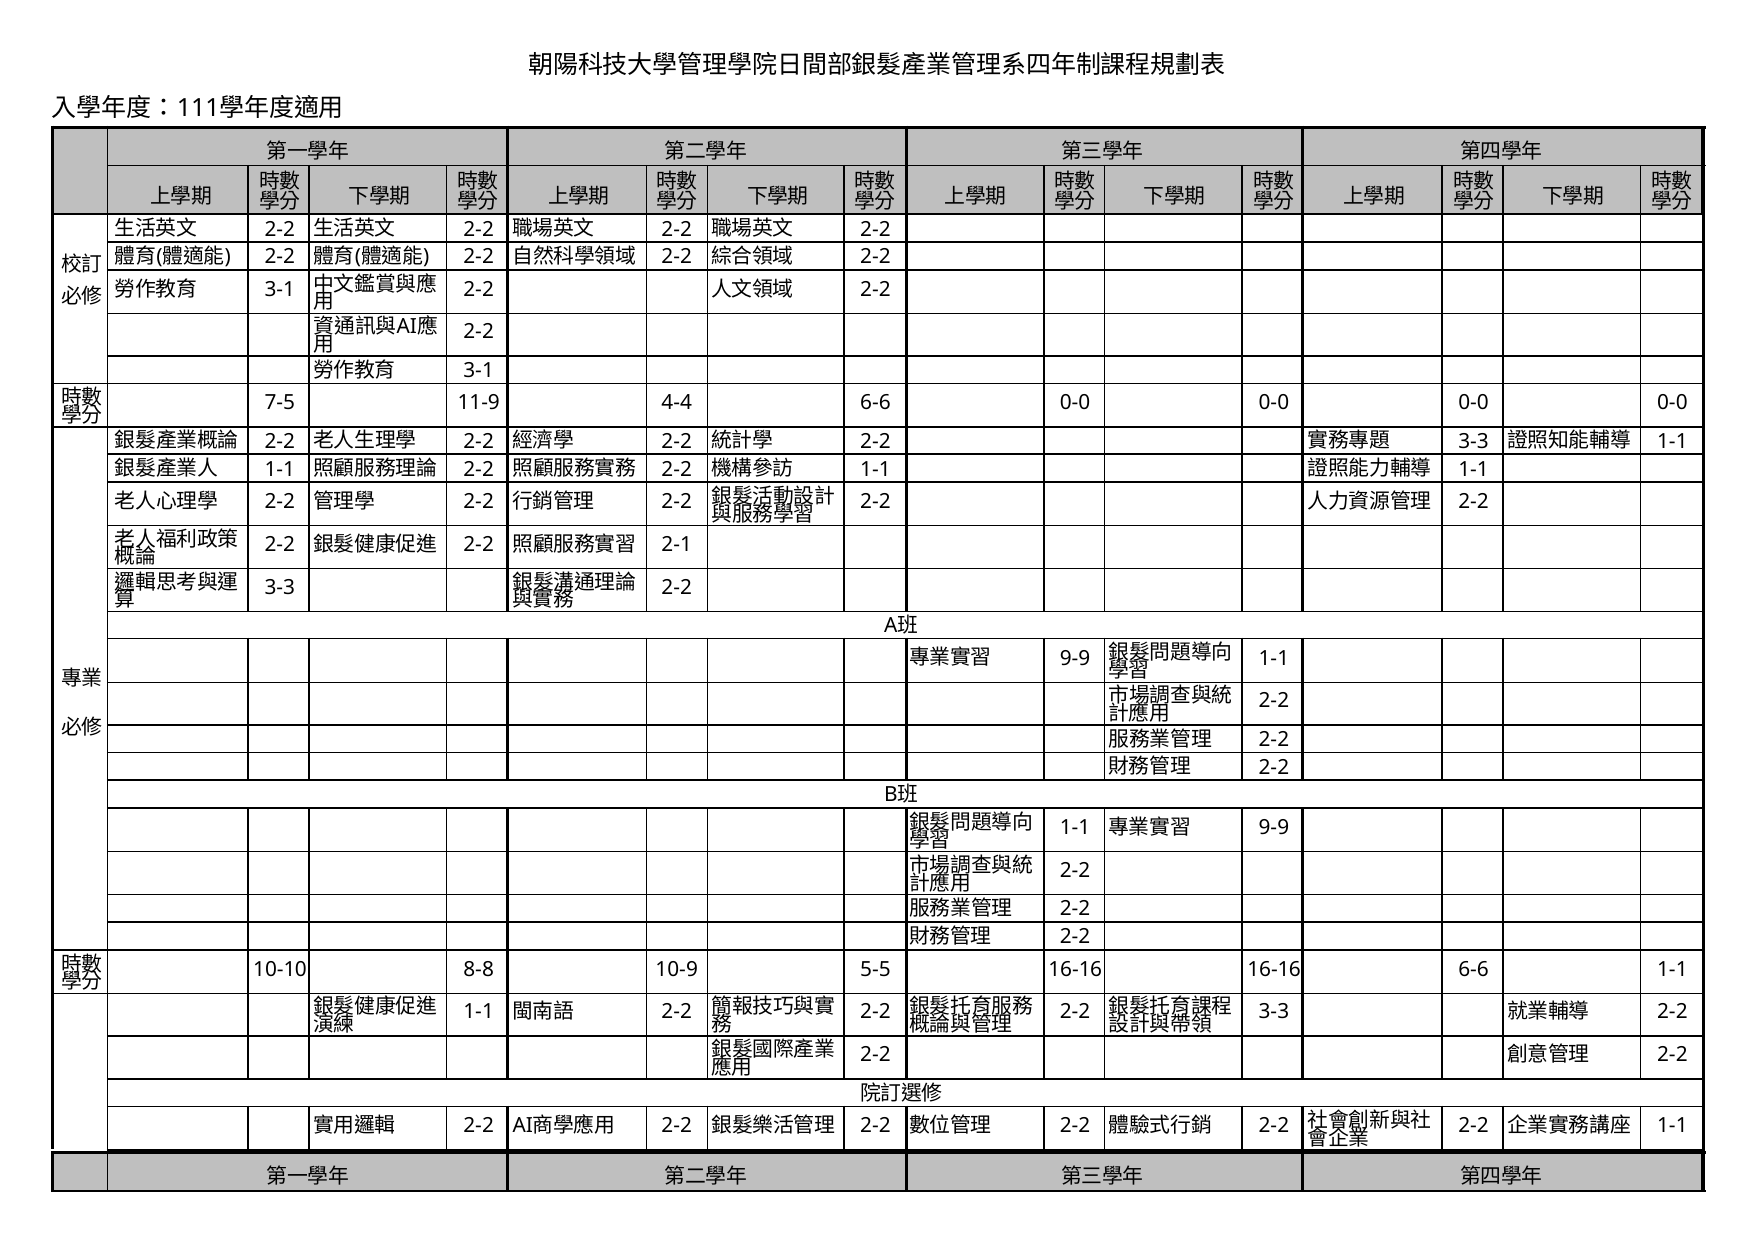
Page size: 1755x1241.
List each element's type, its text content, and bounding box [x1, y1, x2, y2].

table_cell 中文鑑賞與應 用 [310, 271, 446, 312]
table_cell [1641, 455, 1702, 481]
table_cell [1243, 526, 1301, 568]
table_cell [1243, 852, 1301, 894]
table_cell [1105, 357, 1241, 382]
table_cell [1304, 357, 1441, 382]
table_cell [447, 726, 506, 751]
table_cell [1105, 428, 1241, 453]
table_cell [647, 809, 707, 851]
table_cell 0-0 [1045, 384, 1104, 426]
table_cell 財務管理 [1105, 753, 1241, 779]
table_cell [1443, 809, 1502, 851]
table_cell [708, 951, 843, 992]
table_cell [310, 809, 446, 851]
table_cell 9-9 [1243, 809, 1301, 851]
table_cell [1045, 428, 1104, 453]
table_cell 時數 學分 [447, 166, 506, 213]
table_cell 邏輯思考與運 算 [108, 569, 247, 611]
table_cell [1641, 895, 1702, 921]
table_cell 0-0 [1641, 384, 1702, 426]
table_cell [1304, 314, 1441, 355]
table_cell 時數 學分 [1443, 166, 1502, 213]
table_cell [509, 683, 646, 724]
table_cell 2-2 [1243, 683, 1301, 724]
table_cell 老人心理學 [108, 483, 247, 525]
table_cell [1105, 951, 1241, 992]
table_cell 經濟學 [509, 428, 646, 453]
table_cell 0-0 [1443, 384, 1502, 426]
table_cell 銀髮活動設計 與服務學習 [708, 483, 843, 525]
table_cell [1045, 1037, 1104, 1078]
table_cell 時數 學分 [249, 166, 308, 213]
table_cell 4-4 [647, 384, 707, 426]
table_cell [1304, 569, 1441, 611]
table_cell 2-2 [845, 1107, 905, 1149]
table_cell [310, 1037, 446, 1078]
table_header 第四學年 [1304, 129, 1701, 165]
table_cell [249, 852, 308, 894]
table_cell 專業必修 [54, 428, 107, 949]
table_cell 銀髮產業概論 [108, 428, 247, 453]
table_cell [708, 726, 843, 751]
table_cell 2-2 [1045, 852, 1104, 894]
table_cell [447, 753, 506, 779]
table_cell [1304, 809, 1441, 851]
table_cell [1105, 455, 1241, 481]
table_cell [908, 951, 1043, 992]
table_cell [249, 314, 308, 355]
table_cell [509, 1037, 646, 1078]
table_cell 資通訊與AI應 用 [310, 314, 446, 355]
table_cell [845, 923, 905, 949]
table_cell [1045, 271, 1104, 312]
table_cell [1243, 314, 1301, 355]
table_cell [509, 951, 646, 992]
table_cell [708, 923, 843, 949]
table_cell [1243, 483, 1301, 525]
table_header 第一學年 [108, 129, 506, 165]
table_cell 服務業管理 [908, 895, 1043, 921]
table_cell [108, 1107, 247, 1149]
table_cell 照顧服務理論 [310, 455, 446, 481]
table_cell [1443, 639, 1502, 681]
table_cell [1443, 726, 1502, 751]
table_cell 2-2 [845, 215, 905, 241]
table_cell [1443, 753, 1502, 779]
table_cell 2-2 [447, 483, 506, 525]
table_cell [108, 726, 247, 751]
table_cell 下學期 [1105, 166, 1241, 213]
table_cell 銀髮問題導向 學習 [908, 809, 1043, 851]
table_cell 2-2 [647, 569, 707, 611]
table_cell 機構參訪 [708, 455, 843, 481]
table_cell 2-2 [1243, 753, 1301, 779]
table_cell [1443, 923, 1502, 949]
table_cell [1504, 526, 1640, 568]
table_cell [108, 357, 247, 382]
table_cell [1641, 357, 1702, 382]
table_cell [1504, 483, 1640, 525]
table_cell [845, 357, 905, 382]
table_cell [845, 895, 905, 921]
table_cell 數位管理 [908, 1107, 1043, 1149]
table_cell 2-2 [1443, 483, 1502, 525]
table_cell 證照能力輔導 [1304, 455, 1441, 481]
table_cell [1443, 895, 1502, 921]
table_cell 2-2 [249, 483, 308, 525]
table_cell 11-9 [447, 384, 506, 426]
table_cell [1304, 526, 1441, 568]
table_cell 2-2 [1243, 726, 1301, 751]
table_cell [908, 569, 1043, 611]
table_cell [1443, 314, 1502, 355]
table_cell [908, 215, 1043, 241]
table_cell 2-2 [647, 994, 707, 1035]
table_cell [447, 1037, 506, 1078]
table_cell 行銷管理 [509, 483, 646, 525]
table_cell 2-2 [1045, 1107, 1104, 1149]
table_cell 照顧服務實習 [509, 526, 646, 568]
table_cell 1-1 [447, 994, 506, 1035]
table_header 第三學年 [908, 1154, 1301, 1190]
table_cell 時數 學分 [647, 166, 707, 213]
table_cell 銀髮產業人 [108, 455, 247, 481]
table_cell [509, 639, 646, 681]
table_cell [1243, 215, 1301, 241]
table_cell [1504, 809, 1640, 851]
table_cell 時數 學分 [1045, 166, 1104, 213]
table_cell [1504, 895, 1640, 921]
table_cell 人力資源管理 [1304, 483, 1441, 525]
table_cell 8-8 [447, 951, 506, 992]
table_cell 5-5 [845, 951, 905, 992]
table_cell [1243, 243, 1301, 269]
table_cell 3-3 [1443, 428, 1502, 453]
table_cell [708, 852, 843, 894]
table_cell [108, 809, 247, 851]
table_cell 2-2 [1243, 1107, 1301, 1149]
table_cell [54, 994, 107, 1149]
table_cell 10-9 [647, 951, 707, 992]
table_cell [1304, 271, 1441, 312]
table_cell [1304, 384, 1441, 426]
table_cell [1641, 271, 1702, 312]
table_cell 下學期 [708, 166, 843, 213]
table_cell [108, 384, 247, 426]
table_cell [1504, 215, 1640, 241]
table_cell 1-1 [1045, 809, 1104, 851]
table_cell 1-1 [1641, 428, 1702, 453]
table_cell 3-1 [249, 271, 308, 312]
table_cell 服務業管理 [1105, 726, 1241, 751]
table_cell [249, 1107, 308, 1149]
table_cell 2-2 [1045, 994, 1104, 1035]
table_cell [845, 726, 905, 751]
table_cell [1243, 895, 1301, 921]
table_cell [1443, 357, 1502, 382]
table_header [54, 129, 107, 213]
text 朝陽科技大學管理學院日間部銀髮產業管理系四年制課程規劃表 [39, 45, 1714, 81]
table_cell [1304, 1037, 1441, 1078]
table_cell [1641, 526, 1702, 568]
table_cell 2-2 [447, 455, 506, 481]
table_cell 上學期 [1304, 166, 1441, 213]
table_cell 2-2 [845, 428, 905, 453]
table_cell [1443, 215, 1502, 241]
table_cell 企業實務講座 [1504, 1107, 1640, 1149]
table_cell 2-2 [845, 243, 905, 269]
table_cell [1045, 726, 1104, 751]
table_cell [708, 683, 843, 724]
table_cell [509, 384, 646, 426]
table_cell [1641, 639, 1702, 681]
table_cell [1504, 923, 1640, 949]
table_cell 16-16 [1045, 951, 1104, 992]
table_cell [509, 895, 646, 921]
table_cell [249, 357, 308, 382]
table_cell 1-1 [1243, 639, 1301, 681]
table_cell [310, 923, 446, 949]
table_cell 2-2 [647, 483, 707, 525]
table_cell [1443, 1037, 1502, 1078]
table_cell [647, 357, 707, 382]
table_cell [249, 639, 308, 681]
table_cell [1504, 951, 1640, 992]
table_cell [310, 569, 446, 611]
table_cell [708, 639, 843, 681]
table_cell 職場英文 [708, 215, 843, 241]
table_cell 閩南語 [509, 994, 646, 1035]
table_cell 創意管理 [1504, 1037, 1640, 1078]
table_cell [708, 357, 843, 382]
table_cell [509, 809, 646, 851]
table_cell [1641, 809, 1702, 851]
table_cell 專業實習 [908, 639, 1043, 681]
table_cell [908, 726, 1043, 751]
table_cell [647, 271, 707, 312]
table_cell 老人福利政策 概論 [108, 526, 247, 568]
table_cell [447, 569, 506, 611]
table_cell 3-3 [1243, 994, 1301, 1035]
table_cell 體育(體適能) [310, 243, 446, 269]
table_cell 1-1 [1641, 1107, 1702, 1149]
table_cell [1243, 923, 1301, 949]
table_cell [1504, 569, 1640, 611]
table_cell [845, 753, 905, 779]
table_cell [708, 753, 843, 779]
table_cell [647, 726, 707, 751]
table_cell 6-6 [845, 384, 905, 426]
table_cell [1304, 639, 1441, 681]
table_cell 校訂必修 [54, 215, 107, 382]
table_cell 2-2 [447, 271, 506, 312]
table_cell [108, 994, 247, 1035]
table_cell 銀髮健康促進 [310, 526, 446, 568]
table_cell [1045, 314, 1104, 355]
table_cell 銀髮健康促進 演練 [310, 994, 446, 1035]
table_cell 統計學 [708, 428, 843, 453]
table_cell [1105, 384, 1241, 426]
table_cell [908, 271, 1043, 312]
table_cell [509, 753, 646, 779]
table_cell [1243, 455, 1301, 481]
table_cell [845, 314, 905, 355]
table_cell 上學期 [509, 166, 646, 213]
table_cell [1304, 852, 1441, 894]
table_cell [1105, 483, 1241, 525]
table_cell 時數 學分 [1641, 166, 1701, 213]
table_header 第二學年 [509, 129, 905, 165]
table_cell [908, 384, 1043, 426]
table_cell [1105, 569, 1241, 611]
table_cell 2-2 [845, 994, 905, 1035]
table_header 第四學年 [1304, 1154, 1701, 1190]
table_cell 銀髮國際產業 應用 [708, 1037, 843, 1078]
table_header [54, 1154, 107, 1190]
table_cell 2-2 [845, 271, 905, 312]
table_cell [1641, 852, 1702, 894]
table_cell 2-1 [647, 526, 707, 568]
table_cell [845, 639, 905, 681]
table_cell [647, 895, 707, 921]
table_cell [845, 683, 905, 724]
table_cell [249, 809, 308, 851]
table_cell [1045, 526, 1104, 568]
table_cell 2-2 [845, 1037, 905, 1078]
table_cell 2-2 [1641, 1037, 1702, 1078]
table_cell [1504, 357, 1640, 382]
table_cell [447, 923, 506, 949]
table_cell [1304, 683, 1441, 724]
table_cell 綜合領域 [708, 243, 843, 269]
table_cell [249, 753, 308, 779]
table_cell 勞作教育 [310, 357, 446, 382]
table_cell 2-2 [647, 1107, 707, 1149]
table_cell [249, 726, 308, 751]
table_cell 自然科學領域 [509, 243, 646, 269]
table_cell 時數 學分 [1243, 166, 1301, 213]
table_cell 時數 學分 [845, 166, 905, 213]
table_cell [310, 951, 446, 992]
table_cell [1304, 215, 1441, 241]
table_cell [845, 526, 905, 568]
table_cell [447, 852, 506, 894]
table_cell [1243, 1037, 1301, 1078]
table_cell [108, 639, 247, 681]
table_cell [1504, 271, 1640, 312]
table_cell [1105, 215, 1241, 241]
table_cell [1641, 683, 1702, 724]
table_cell 2-2 [447, 428, 506, 453]
table_cell [1641, 243, 1702, 269]
table_cell 體育(體適能) [108, 243, 247, 269]
table_cell [908, 314, 1043, 355]
table_cell [249, 895, 308, 921]
table_cell [1504, 726, 1640, 751]
table_cell 下學期 [310, 166, 446, 213]
table_cell [1045, 243, 1104, 269]
table_cell [708, 809, 843, 851]
table_cell [509, 726, 646, 751]
table_cell [647, 852, 707, 894]
table_cell [108, 895, 247, 921]
table_cell 2-2 [647, 428, 707, 453]
table_cell [908, 455, 1043, 481]
table_cell 2-2 [1045, 895, 1104, 921]
table_cell [447, 895, 506, 921]
table_cell [108, 951, 247, 992]
table_cell 2-2 [447, 215, 506, 241]
table_cell [908, 753, 1043, 779]
table_cell [1641, 753, 1702, 779]
table_cell [845, 852, 905, 894]
table_cell [1504, 455, 1640, 481]
table_cell 銀髮托育服務 概論與管理 [908, 994, 1043, 1035]
table_cell [1045, 483, 1104, 525]
table_cell [1443, 852, 1502, 894]
table_cell 0-0 [1243, 384, 1301, 426]
table_cell [1504, 683, 1640, 724]
table_cell [1641, 923, 1702, 949]
table_cell [1105, 271, 1241, 312]
table_cell [908, 683, 1043, 724]
table_cell 簡報技巧與實 務 [708, 994, 843, 1035]
table_cell [1304, 994, 1441, 1035]
table_cell 社會創新與社 會企業 [1304, 1107, 1441, 1149]
table_cell [1504, 639, 1640, 681]
table_cell 銀髮托育課程 設計與帶領 [1105, 994, 1241, 1035]
table_cell 時數 學分 [54, 384, 107, 426]
table_cell [447, 683, 506, 724]
table_cell 院訂選修 [108, 1080, 1702, 1106]
table_cell 銀髮樂活管理 [708, 1107, 843, 1149]
table_cell [108, 923, 247, 949]
table_cell 2-2 [1443, 1107, 1502, 1149]
table_cell [108, 753, 247, 779]
table_cell 實務專題 [1304, 428, 1441, 453]
table_cell [1504, 243, 1640, 269]
table_cell [509, 314, 646, 355]
table_cell A班 [108, 612, 1702, 638]
table_cell 1-1 [1641, 951, 1702, 992]
table_cell [249, 683, 308, 724]
table_cell 2-2 [1045, 923, 1104, 949]
table_cell 2-2 [447, 243, 506, 269]
table_cell [1105, 1037, 1241, 1078]
table_cell [310, 726, 446, 751]
table_cell 市場調查與統 計應用 [1105, 683, 1241, 724]
table_cell [310, 895, 446, 921]
table_cell 生活英文 [310, 215, 446, 241]
table_cell [1504, 753, 1640, 779]
table_cell 人文領域 [708, 271, 843, 312]
table_header 第二學年 [509, 1154, 905, 1190]
table_cell [1304, 753, 1441, 779]
table_cell [1304, 895, 1441, 921]
table_cell [908, 357, 1043, 382]
table_cell 體驗式行銷 [1105, 1107, 1241, 1149]
table_cell [1243, 569, 1301, 611]
table_cell [447, 639, 506, 681]
table_cell [647, 753, 707, 779]
table_cell [647, 1037, 707, 1078]
table_cell [1304, 243, 1441, 269]
table_cell 2-2 [249, 428, 308, 453]
table_cell 2-2 [249, 526, 308, 568]
table_cell [1105, 923, 1241, 949]
table_cell [509, 271, 646, 312]
table_cell [1641, 215, 1702, 241]
table_cell 2-2 [1641, 994, 1702, 1035]
table_cell [310, 852, 446, 894]
table_cell [108, 1037, 247, 1078]
table_cell 2-2 [647, 243, 707, 269]
table_cell [1443, 526, 1502, 568]
table_cell 就業輔導 [1504, 994, 1640, 1035]
table_cell 2-2 [447, 314, 506, 355]
table_cell 3-3 [249, 569, 308, 611]
table_cell [310, 683, 446, 724]
table_cell 老人生理學 [310, 428, 446, 453]
table_cell [1045, 569, 1104, 611]
table_cell 3-1 [447, 357, 506, 382]
table_cell 上學期 [108, 166, 247, 213]
table_cell [1243, 271, 1301, 312]
table_cell [708, 526, 843, 568]
table_cell [708, 314, 843, 355]
table_cell [1504, 384, 1640, 426]
table_cell 2-2 [447, 526, 506, 568]
table_cell 銀髮溝通理論 與實務 [509, 569, 646, 611]
table_cell 2-2 [249, 243, 308, 269]
table_cell [1504, 852, 1640, 894]
table_cell 1-1 [845, 455, 905, 481]
table_cell [1304, 951, 1441, 992]
table_cell [1641, 569, 1702, 611]
table_cell [249, 1037, 308, 1078]
table_cell [1105, 895, 1241, 921]
table_cell [108, 683, 247, 724]
table_header 第一學年 [108, 1154, 506, 1190]
table_cell 2-2 [845, 483, 905, 525]
table_cell 生活英文 [108, 215, 247, 241]
table_cell 上學期 [908, 166, 1043, 213]
table_header 第三學年 [908, 129, 1301, 165]
text 入學年度：111學年度適用 [37, 87, 358, 123]
table_cell 管理學 [310, 483, 446, 525]
table_cell 時數 學分 [54, 951, 107, 992]
table_cell [1304, 726, 1441, 751]
table_cell 證照知能輔導 [1504, 428, 1640, 453]
table_cell [108, 314, 247, 355]
table_cell [1443, 994, 1502, 1035]
table_cell [908, 1037, 1043, 1078]
table_cell 財務管理 [908, 923, 1043, 949]
table_cell 2-2 [647, 215, 707, 241]
table_cell [249, 994, 308, 1035]
table_cell [509, 852, 646, 894]
table_cell [1443, 243, 1502, 269]
table_cell [845, 809, 905, 851]
table_cell [1105, 852, 1241, 894]
table_cell 1-1 [1443, 455, 1502, 481]
table_cell [647, 683, 707, 724]
table_cell [708, 569, 843, 611]
table_cell [310, 384, 446, 426]
table_cell 勞作教育 [108, 271, 247, 312]
table_cell [908, 243, 1043, 269]
table_cell [1045, 357, 1104, 382]
table_cell [1443, 683, 1502, 724]
table_cell [708, 895, 843, 921]
table_cell 9-9 [1045, 639, 1104, 681]
table_cell 銀髮問題導向 學習 [1105, 639, 1241, 681]
table_cell [249, 923, 308, 949]
table_cell [1105, 243, 1241, 269]
table_cell [1045, 683, 1104, 724]
table_cell [509, 357, 646, 382]
table_cell 7-5 [249, 384, 308, 426]
table_cell 1-1 [249, 455, 308, 481]
table_cell [1641, 726, 1702, 751]
table_cell [447, 809, 506, 851]
table_cell 2-2 [447, 1107, 506, 1149]
table_cell [1443, 271, 1502, 312]
table_cell [908, 526, 1043, 568]
table_cell [1641, 483, 1702, 525]
table_cell [310, 639, 446, 681]
table_cell 下學期 [1504, 166, 1640, 213]
table_cell [310, 753, 446, 779]
table_cell [647, 639, 707, 681]
table_cell 專業實習 [1105, 809, 1241, 851]
table_cell [908, 483, 1043, 525]
table_cell [1243, 428, 1301, 453]
table_cell 照顧服務實務 [509, 455, 646, 481]
table_cell 市場調查與統 計應用 [908, 852, 1043, 894]
table_cell [1105, 314, 1241, 355]
table_cell [1304, 923, 1441, 949]
table_cell [1045, 455, 1104, 481]
table_cell [1105, 526, 1241, 568]
table_cell [708, 384, 843, 426]
table_cell 10-10 [249, 951, 308, 992]
table_cell [845, 569, 905, 611]
table_cell [1045, 215, 1104, 241]
table_cell B班 [108, 781, 1702, 807]
table_cell [1641, 314, 1702, 355]
table_cell [908, 428, 1043, 453]
table_cell [1045, 753, 1104, 779]
table_cell AI商學應用 [509, 1107, 646, 1149]
table_cell [509, 923, 646, 949]
table_cell 2-2 [647, 455, 707, 481]
table_cell 6-6 [1443, 951, 1502, 992]
table_cell 實用邏輯 [310, 1107, 446, 1149]
table_cell 職場英文 [509, 215, 646, 241]
table_cell [1504, 314, 1640, 355]
table_cell [108, 852, 247, 894]
table_cell 16-16 [1243, 951, 1301, 992]
table_cell [647, 314, 707, 355]
table_cell 2-2 [249, 215, 308, 241]
table_cell [1443, 569, 1502, 611]
table_cell [647, 923, 707, 949]
table_cell [1243, 357, 1301, 382]
